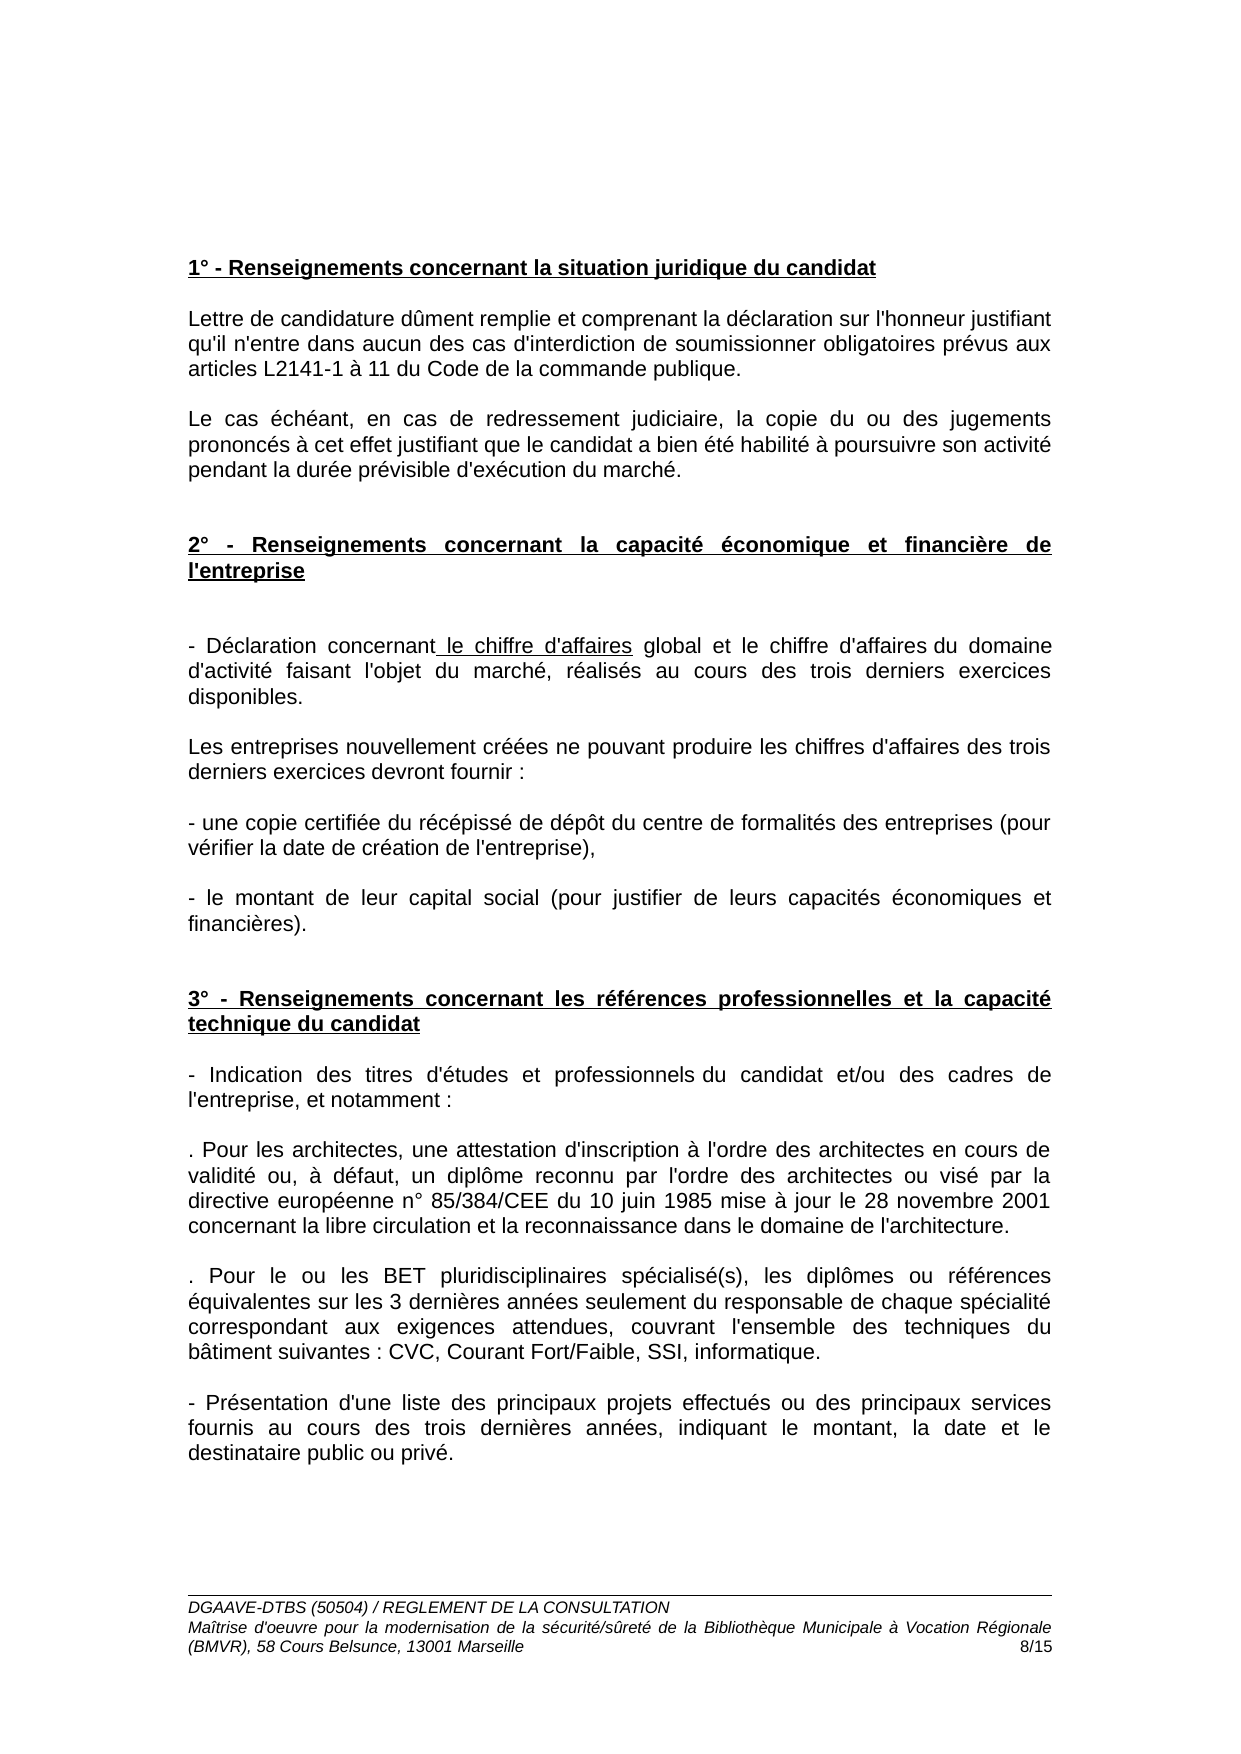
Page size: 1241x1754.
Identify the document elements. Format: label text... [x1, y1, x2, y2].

text - Présentation d'une liste des principaux projets effectués ou des principaux services fournis au cours des trois dernières années, indiquant le montant, la date et le destinataire public ou privé. [188, 1389, 1052, 1465]
text . Pour le ou les BET pluridisciplinaires spécialisé(s), les diplômes ou références équivalentes sur les 3 dernières années seulement du responsable de chaque spécialité correspondant aux exigences attendues, couvrant l'ensemble des techniques du bâtiment suivantes : CVC, Courant Fort/Faible, SSI, informatique. [188, 1263, 1052, 1364]
text - le montant de leur capital social (pour justifier de leurs capacités économiques et financières). [188, 885, 1052, 936]
text Le cas échéant, en cas de redressement judiciaire, la copie du ou des jugements prononcés à cet effet justifiant que le candidat a bien été habilité à poursuivre son activité pendant la durée prévisible d'exécution du marché. [188, 406, 1052, 482]
text - Indication des titres d'études et professionnels du candidat et/ou des cadres de l'entreprise, et notamment : [188, 1062, 1052, 1112]
text - une copie certifiée du récépissé de dépôt du centre de formalités des entreprises (pour vérifier la date de création de l'entreprise), [188, 809, 1052, 860]
text . Pour les architectes, une attestation d'inscription à l'ordre des architectes en cours de validité ou, à défaut, un diplôme reconnu par l'ordre des architectes ou visé par la directive européenne n° 85/384/CEE du 10 juin 1985 mise à jour le 28 novembre 2001 concernant la libre circulation et la reconnaissance dans le domaine de l'architecture. [188, 1137, 1052, 1238]
text 1° - Renseignements concernant la situation juridique du candidat [188, 255, 1052, 280]
text technique du candidat [188, 1009, 1052, 1036]
text - Déclaration concernant le chiffre d'affaires global et le chiffre d'affaires du domaine d'activité faisant l'objet du marché, réalisés au cours des trois derniers exercices disponibles. [188, 633, 1052, 709]
text 2° - Renseignements concernant la capacité économique et financière de [188, 532, 1052, 554]
text 3° - Renseignements concernant les références professionnelles et la capacité [188, 986, 1052, 1008]
text Les entreprises nouvellement créées ne pouvant produire les chiffres d'affaires des trois derniers exercices devront fournir : [188, 734, 1052, 784]
text Lettre de candidature dûment remplie et comprenant la déclaration sur l'honneur justifiant qu'il n'entre dans aucun des cas d'interdiction de soumissionner obligatoires prévus aux articles L2141-1 à 11 du Code de la commande publique. [188, 305, 1052, 381]
text l'entreprise [188, 555, 1052, 583]
